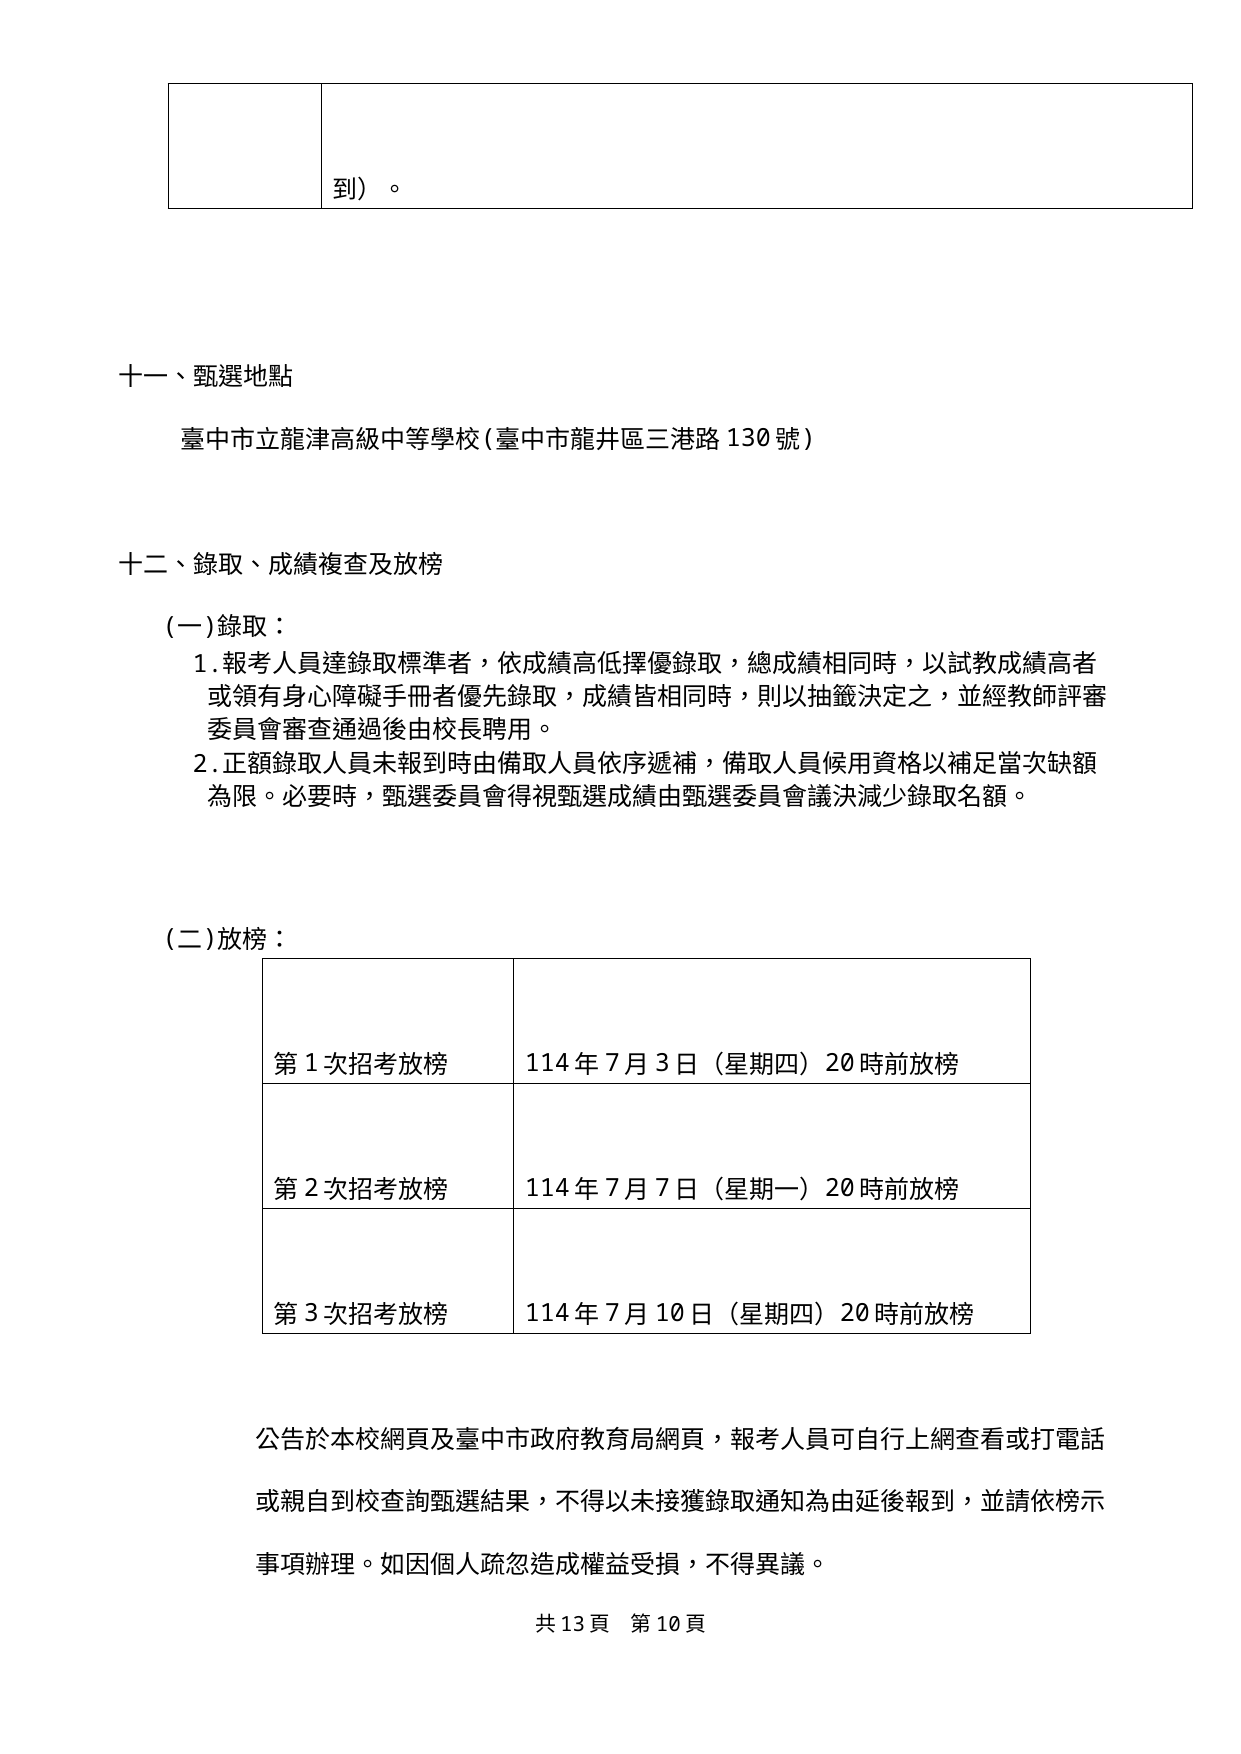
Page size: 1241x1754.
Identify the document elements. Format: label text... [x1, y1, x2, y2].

table_cell [169, 84, 321, 208]
table_cell 第3次招考放榜 [263, 1209, 513, 1333]
table_cell 114年7月10日（星期四）20時前放榜 [514, 1209, 1030, 1333]
text 十一、甄選地點 [118, 333, 1122, 396]
text 1.報考人員達錄取標準者，依成績高低擇優錄取，總成績相同時，以試教成績高者或領有身心障礙手冊者優先錄取，成績皆相同時，則以抽籤決定之，並經教師評審委員會審查通過後由校長聘用。 [192, 646, 1122, 746]
table_cell 到）。 [322, 84, 1192, 208]
table_cell 114年7月7日（星期一）20時前放榜 [514, 1084, 1030, 1208]
text 2.正額錄取人員未報到時由備取人員依序遞補，備取人員候用資格以補足當次缺額為限。必要時，甄選委員會得視甄選成績由甄選委員會議決減少錄取名額。 [192, 746, 1122, 812]
table_header 114年7月3日（星期四）20時前放榜 [514, 959, 1030, 1083]
text (一)錄取： [118, 583, 1122, 646]
text 十二、錄取、成績複查及放榜 [118, 521, 1122, 583]
table_header 第1次招考放榜 [263, 959, 513, 1083]
text 公告於本校網頁及臺中市政府教育局網頁，報考人員可自行上網查看或打電話或親自到校查詢甄選結果，不得以未接獲錄取通知為由延後報到，並請依榜示事項辦理。如因個人疏忽造成權益受損，不得異議。 [256, 1396, 1122, 1583]
text 臺中市立龍津高級中等學校(臺中市龍井區三港路130號) [181, 396, 1122, 458]
table_cell 第2次招考放榜 [263, 1084, 513, 1208]
text (二)放榜： [118, 896, 1122, 958]
